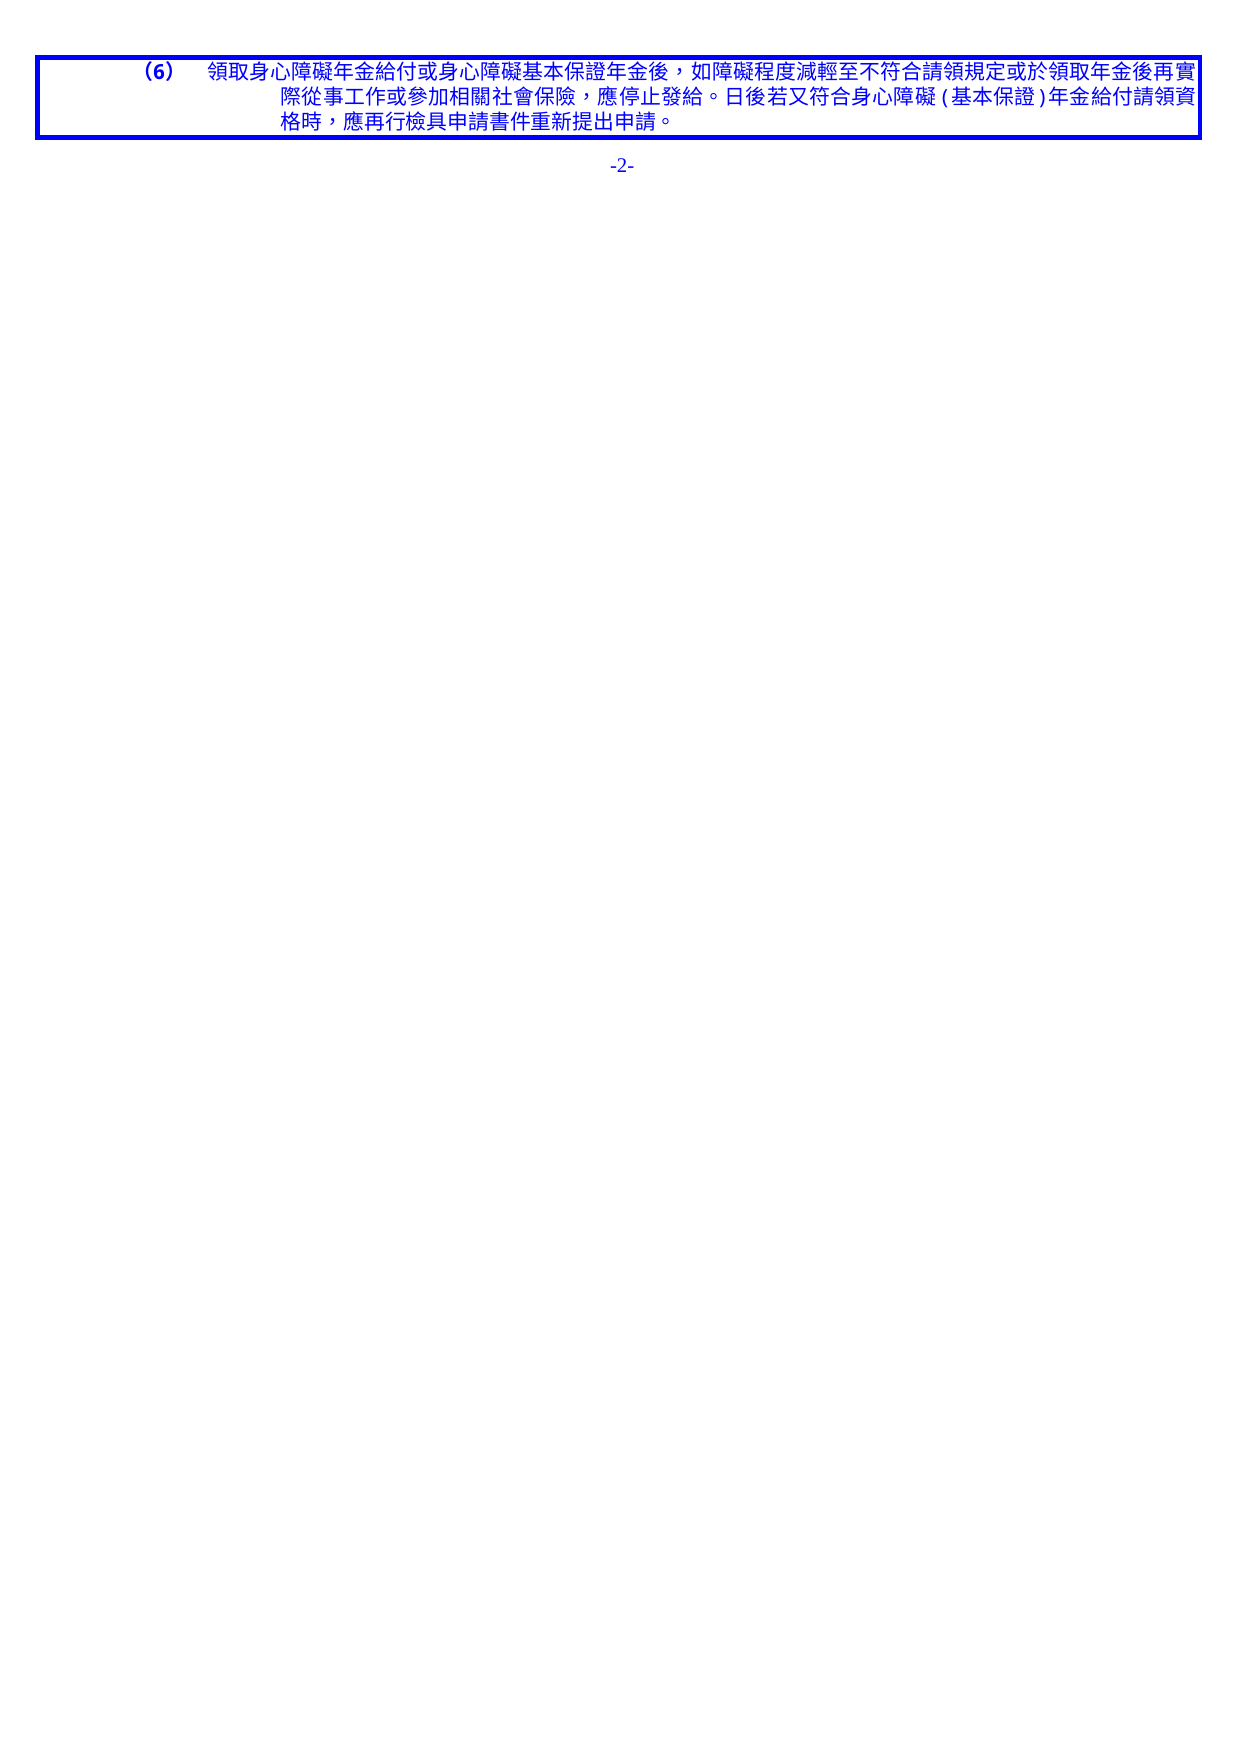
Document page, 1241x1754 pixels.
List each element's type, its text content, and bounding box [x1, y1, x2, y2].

table_cell 一、身心障礙年金 請領資格： 被保險人符合法定重度以上身心障礙資格，領有身心障礙手冊或證明，且有下列情形之一者，得請領身心障礙年金給付： 1.於保險期間因遭受傷害或罹患疾病，經治療終止，症狀固定，再行治療仍不能期待其治療效果，並經身心障礙鑑定醫療機構診斷為重度以上身心障礙，且經評估無工作能力者。 2.於保險期間所患傷病，經治療1年以上尚未痊癒，身心遺存重度以上障礙，並經身心障礙鑑定醫療機構診斷為永不能復原，且經評估無工作能力者。 給付金額： 1.月給付金額＝月投保金額 × 保險年資 × 1.3%。 2.經計算後所得數額低於新臺幣4,700元，且無下列情形者，得按月發給基本保障新臺幣4,700元至死亡為止。(101年1月起，基本保障金額由新臺幣4,000元調整為4,700元) 1有欠繳保險費期間不計入保險年資情事。 2領取相關社會福利津貼（指低收入老人生活津貼、中低收入老人生活津貼、身心障礙者生活補助、老年農民福利津貼及榮民就養給付）。 3.發生保險事故前1年期間之保險費或利息有欠繳情形，經以書面限期繳納，逾期始為繳納者，依法得領取之前3個月身心障礙年金給付，僅得按「月投保金額 × 保險年資 × 1.3%」計算發給。 被保險人具有勞保年資者，得於請領身心障礙年金給付時，選擇是否依各保險規定分別核算年金金額後合併發給。 二、身心障礙基本保證年金 請領資格： 被保險人加保前已符合法定重度以上身心障礙資格，領有身心障礙手冊或證明，且經身心障礙鑑定醫療機構評估為無工作能力，並於請領前3年內每年居住國內超過183日，且無下列各款情事之一者，於參加本保險有效期間，得請領身心障礙基本保證年金： 1.因重度以上身心障礙領取相關社會保險身心障礙年金或一次金﹝指已領取勞保或農保第一、二、三等級殘廢(失能或身心障礙)給付，公教人員保險全殘廢等級殘廢給付，或軍人保險一等殘殘廢給付﹞。 2.經政府全額補助收容安置。 3.領取社會福利津貼（指低收入老人生活津貼、中低收入老人生活津貼、身心障礙者生活補助、老年農民福利津貼及榮民就養給付）。 4.財稅機關提供保險人公告年度之個人綜合所得稅各類所得總額合計新臺幣50萬元以上。 5.個人所有之土地及房屋價值合計新臺幣500萬元以上。 6.入獄服刑、因案羈押或拘禁。 給付金額： 每人每月新臺幣4,700元。(101年1月起，金額由新臺幣4,000元調整為4,700元) 三、請領手續： 被保險人請領身心障礙年金、身心障礙基本保證年金時，應備妥下列書件： 1.國民年金身心障礙（基本保證）年金給付申請書及給付收據。 2.身心障礙手冊或證明正背面影本。 3.身心障礙年金給付工作能力綜合評量表。(除第4點免附工作能力評量表者外，若提出申請時未檢附工作能力綜合評量表，則須俟被保險人補正資料後，始得進行審核；經審查符合請領規定者，自補正手續完備當月起發給。) 4.身心障礙類別及等級符合「國民年金保險身心障礙(基本保證)年金視為無工作能力身心障礙類別及等級表」者，免附上述第3點「身心障礙年金給付工作能力綜合評量表」；有關視為無工作能力身心障礙類別及等級，可至勞動部勞工保險局全球資訊網查詢。 前項工作能力綜合評量表，應由直轄市或縣（市）衛生主管機關指定辦理身心障礙鑑定之醫療機構出具。 被保險人如受監護宣告，應檢附有登載監護記事之戶口名簿影本，及監護人之戶口名簿或身分證正背面影本。 經審查提出申請時，符合請領條件且申請手續完備者，自申請之當月起發給，至應停止發給或死亡之當月止。 應發給之年金給付，將於次月底前按月匯至被保險人指定之國內金融機構帳戶。 四、注意事項： 經診斷為重度以上身心障礙且經評估無工作能力者，如同時符合相關社會保險請領規定，僅得擇一請領。 被保險人符合身心障礙年金給付、身心障礙基本保證年金、老年年金給付、老年基本保證年金及遺屬年金給付條件時，僅得擇一請領。 申請人如未於國內設有戶籍，請領時應檢附身分及相關證明文件，並應每年重新檢附身分及相關證明文件送勞動部勞工保險局查核。 請領身心障礙基本保證年金者，不得再請領身心障礙年金給付；但其於年滿65歲時，得選擇改領老年年金給付。 領取年金給付者不符合給付條件或死亡時，本人或其法定繼承人應自事實發生之日起30日內，檢具相關文件資料通知勞動部勞工保險局，自事實發生之次月起停止發給年金給付。 領取身心障礙年金給付或身心障礙基本保證年金後，如障礙程度減輕至不符合請領規定或於領取年金後再實際從事工作或參加相關社會保險，應停止發給。日後若又符合身心障礙(基本保證)年金給付請領資格時，應再行檢具申請書件重新提出申請。 [40, 60, 1198, 135]
